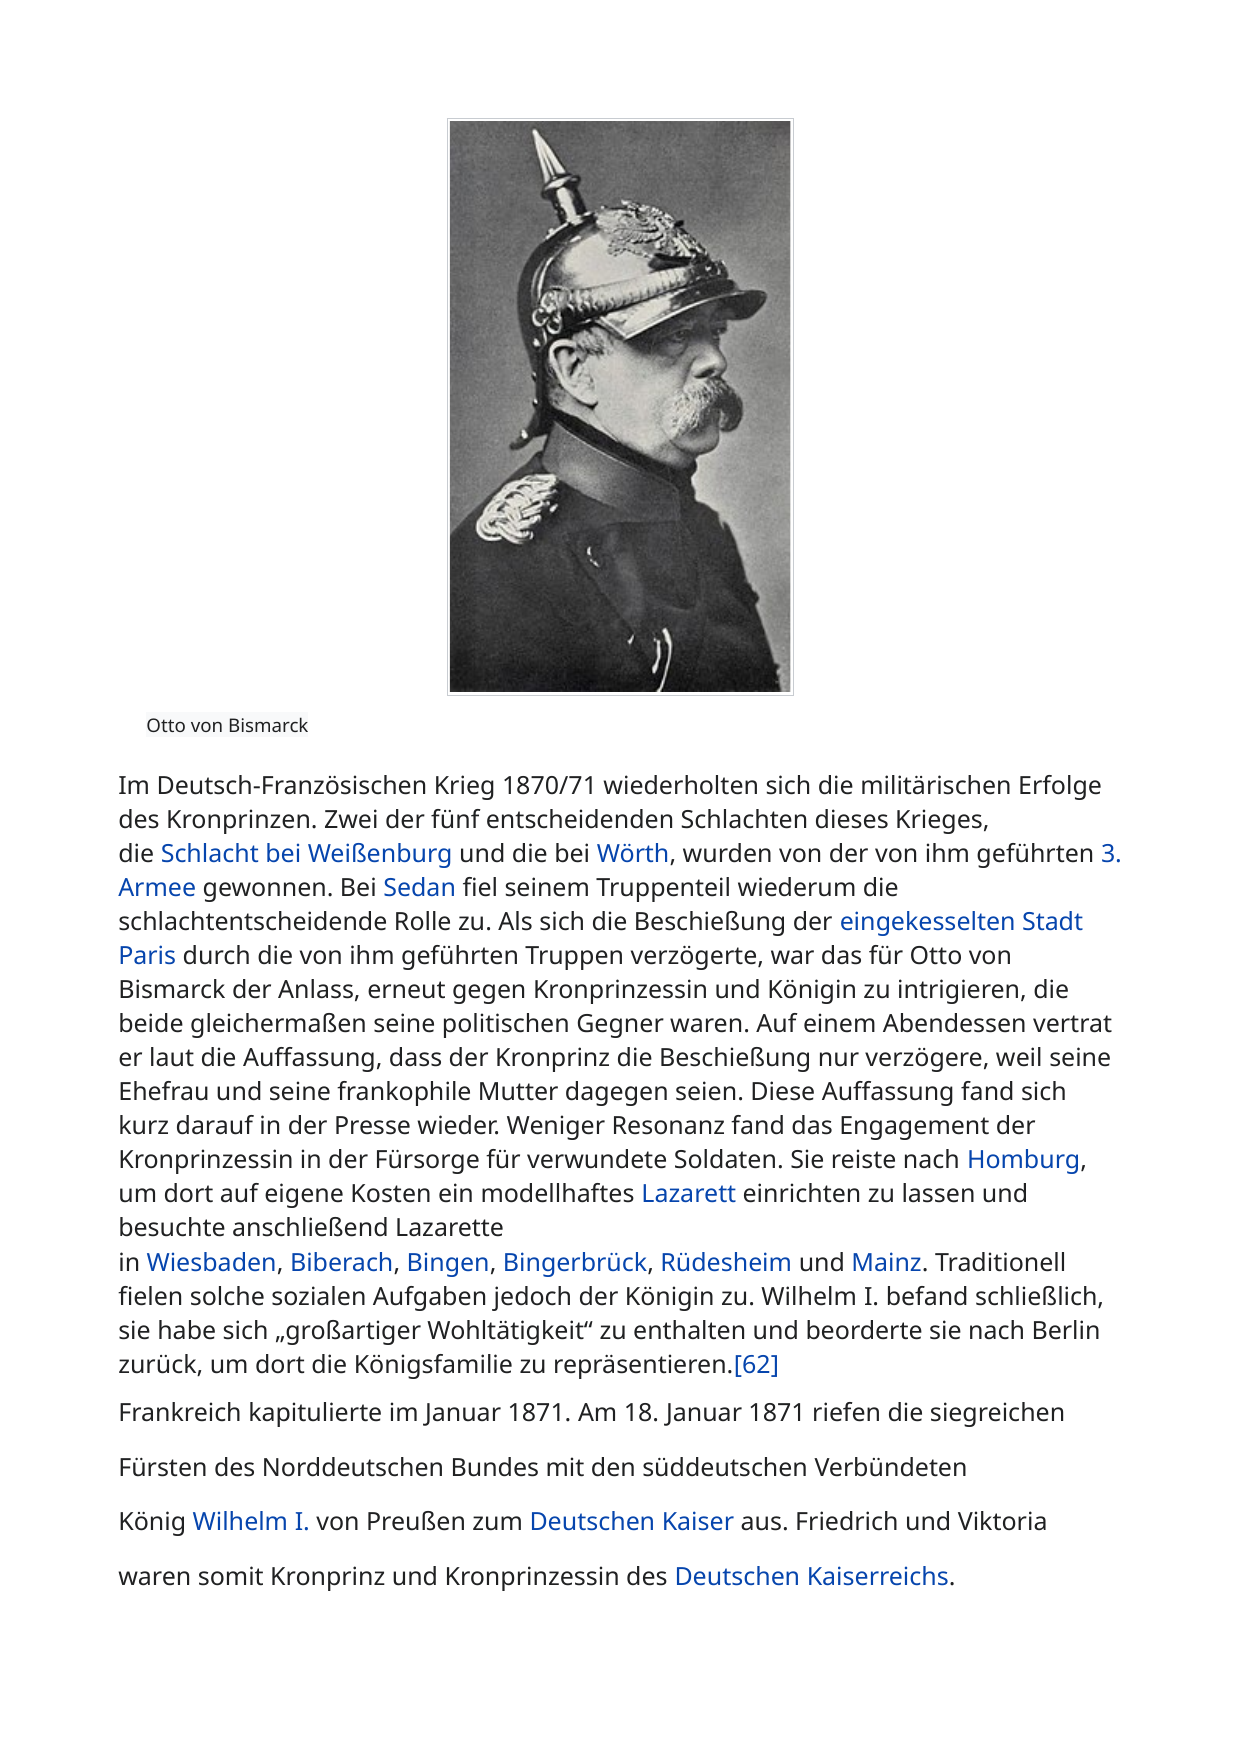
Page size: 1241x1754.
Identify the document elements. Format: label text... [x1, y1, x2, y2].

picture [449, 121, 791, 692]
text Otto von Bismarck [123, 712, 1122, 737]
text Im Deutsch-Französischen Krieg 1870/71 wiederholten sich die militärischen Erfolge des Kronprinzen. Zwei der fünf entscheidenden Schlachten dieses Krieges, die Schlacht bei Weißenburg und die bei Wörth, wurden von der von ihm geführten 3. Armee gewonnen. Bei Sedan fiel seinem Truppenteil wiederum die schlachtentscheidende Rolle zu. Als sich die Beschießung der eingekesselten Stadt Paris durch die von ihm geführten Truppen verzögerte, war das für Otto von Bismarck der Anlass, erneut gegen Kronprinzessin und Königin zu intrigieren, die beide gleichermaßen seine politischen Gegner waren. Auf einem Abendessen vertrat er laut die Auffassung, dass der Kronprinz die Beschießung nur verzögere, weil seine Ehefrau und seine frankophile Mutter dagegen seien. Diese Auffassung fand sich kurz darauf in der Presse wieder. Weniger Resonanz fand das Engagement der Kronprinzessin in der Fürsorge für verwundete Soldaten. Sie reiste nach Homburg, um dort auf eigene Kosten ein modellhaftes Lazarett einrichten zu lassen und besuchte anschließend Lazarette in Wiesbaden, Biberach, Bingen, Bingerbrück, Rüdesheim und Mainz. Traditionell fielen solche sozialen Aufgaben jedoch der Königin zu. Wilhelm I. befand schließlich, sie habe sich „großartiger Wohltätigkeit“ zu enthalten und beorderte sie nach Berlin zurück, um dort die Königsfamilie zu repräsentieren.[62] [118, 767, 1122, 1380]
text Frankreich kapitulierte im Januar 1871. Am 18. Januar 1871 riefen die siegreichen Fürsten des Norddeutschen Bundes mit den süddeutschen Verbündeten König Wilhelm I. von Preußen zum Deutschen Kaiser aus. Friedrich und Viktoria waren somit Kronprinz und Kronprinzessin des Deutschen Kaiserreichs. [118, 1395, 1122, 1592]
